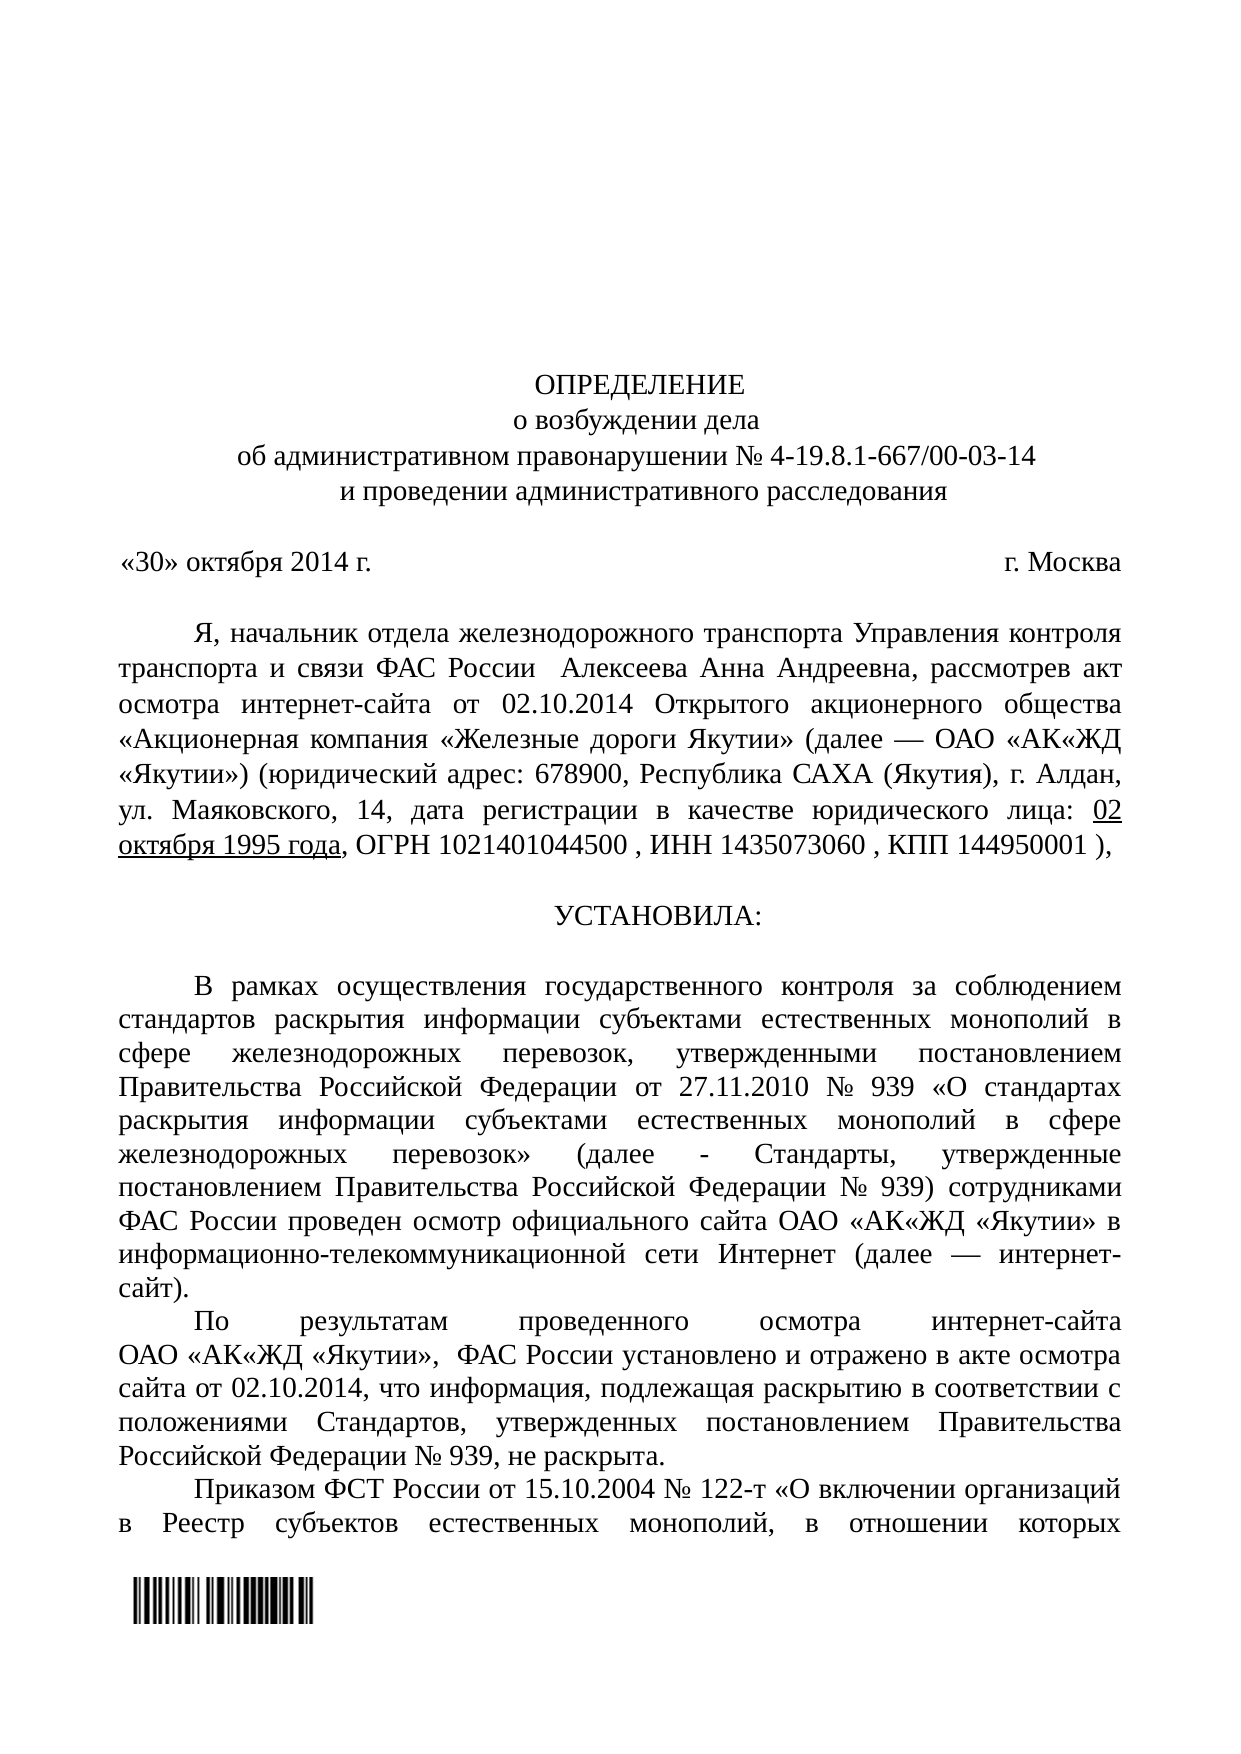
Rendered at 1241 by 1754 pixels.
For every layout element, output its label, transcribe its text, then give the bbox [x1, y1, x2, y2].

text В рамках осуществления государственного контроля за соблюдением стандартов раскрытия информации субъектами естественных монополий в сфере железнодорожных перевозок, утвержденными постановлением Правительства Российской Федерации от 27.11.2010 № 939 «О стандартах раскрытия информации субъектами естественных монополий в сфере железнодорожных перевозок» (далее - Стандарты, утвержденные постановлением Правительства Российской Федерации № 939) сотрудниками ФАС России проведен осмотр официального сайта ОАО «АК«ЖД «Якутии» в информационно-телекоммуникационной сети Интернет (далее — интернет-сайт). [118, 968, 1122, 1303]
text и проведении административного расследования [158, 472, 1122, 508]
picture [118, 1577, 331, 1624]
text УСТАНОВИЛА: [118, 897, 553, 933]
text УСТАНОВИЛА: [762, 897, 1122, 933]
text Приказом ФСТ России от 15.10.2004 № 122-т «О включении организаций в Реестр субъектов естественных монополий, в отношении которых [118, 1471, 1122, 1538]
text об административном правонарушении № 4-19.8.1-667/00-03-14 [158, 437, 1122, 472]
text Я, начальник отдела железнодорожного транспорта Управления контроля транспорта и связи ФАС России Алексеева Анна Андреевна, рассмотрев акт осмотра интернет-сайта от 02.10.2014 Открытого акционерного общества «Акционерная компания «Железные дороги Якутии» (далее — ОАО «АК«ЖД «Якутии») (юридический адрес: 678900, Республика САХА (Якутия), г. Алдан, ул. Маяковского, 14, дата регистрации в качестве юридического лица: 02 октября 1995 года, ОГРН 1021401044500 , ИНН 1435073060 , КПП 144950001 ), [118, 614, 1122, 862]
text По результатам проведенного осмотра интернет-сайта ОАО «АК«ЖД «Якутии», ФАС России установлено и отражено в акте осмотра сайта от 02.10.2014, что информация, подлежащая раскрытию в соответствии с положениями Стандартов, утвержденных постановлением Правительства Российской Федерации № 939, не раскрыта. [118, 1303, 1122, 1471]
text ОПРЕДЕЛЕНИЕ [158, 366, 534, 401]
text о возбуждении дела [158, 401, 1122, 437]
text ОПРЕДЕЛЕНИЕ [745, 366, 1122, 401]
text «30» октября 2014 г. г. Москва [120, 543, 1122, 578]
